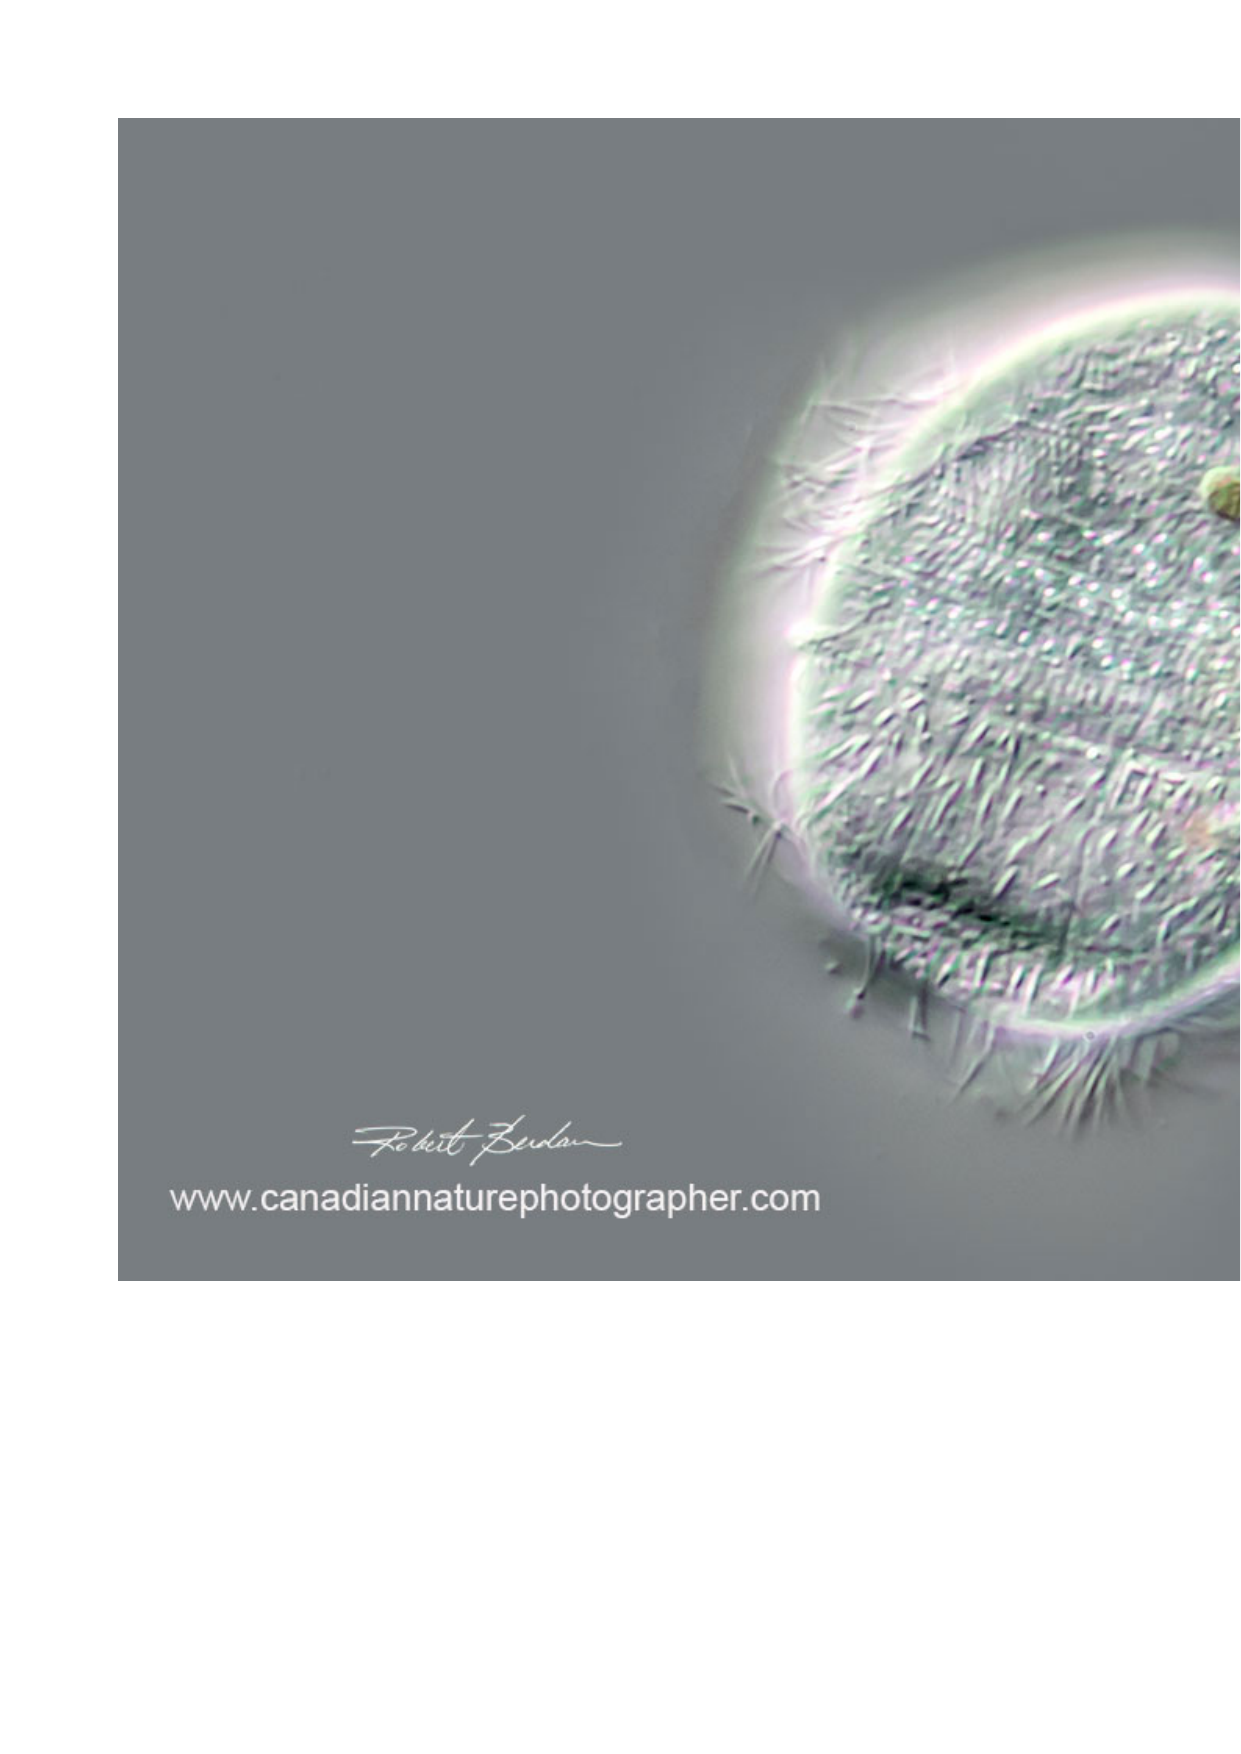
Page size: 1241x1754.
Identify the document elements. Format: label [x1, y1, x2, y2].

picture [118, 118, 1241, 1281]
